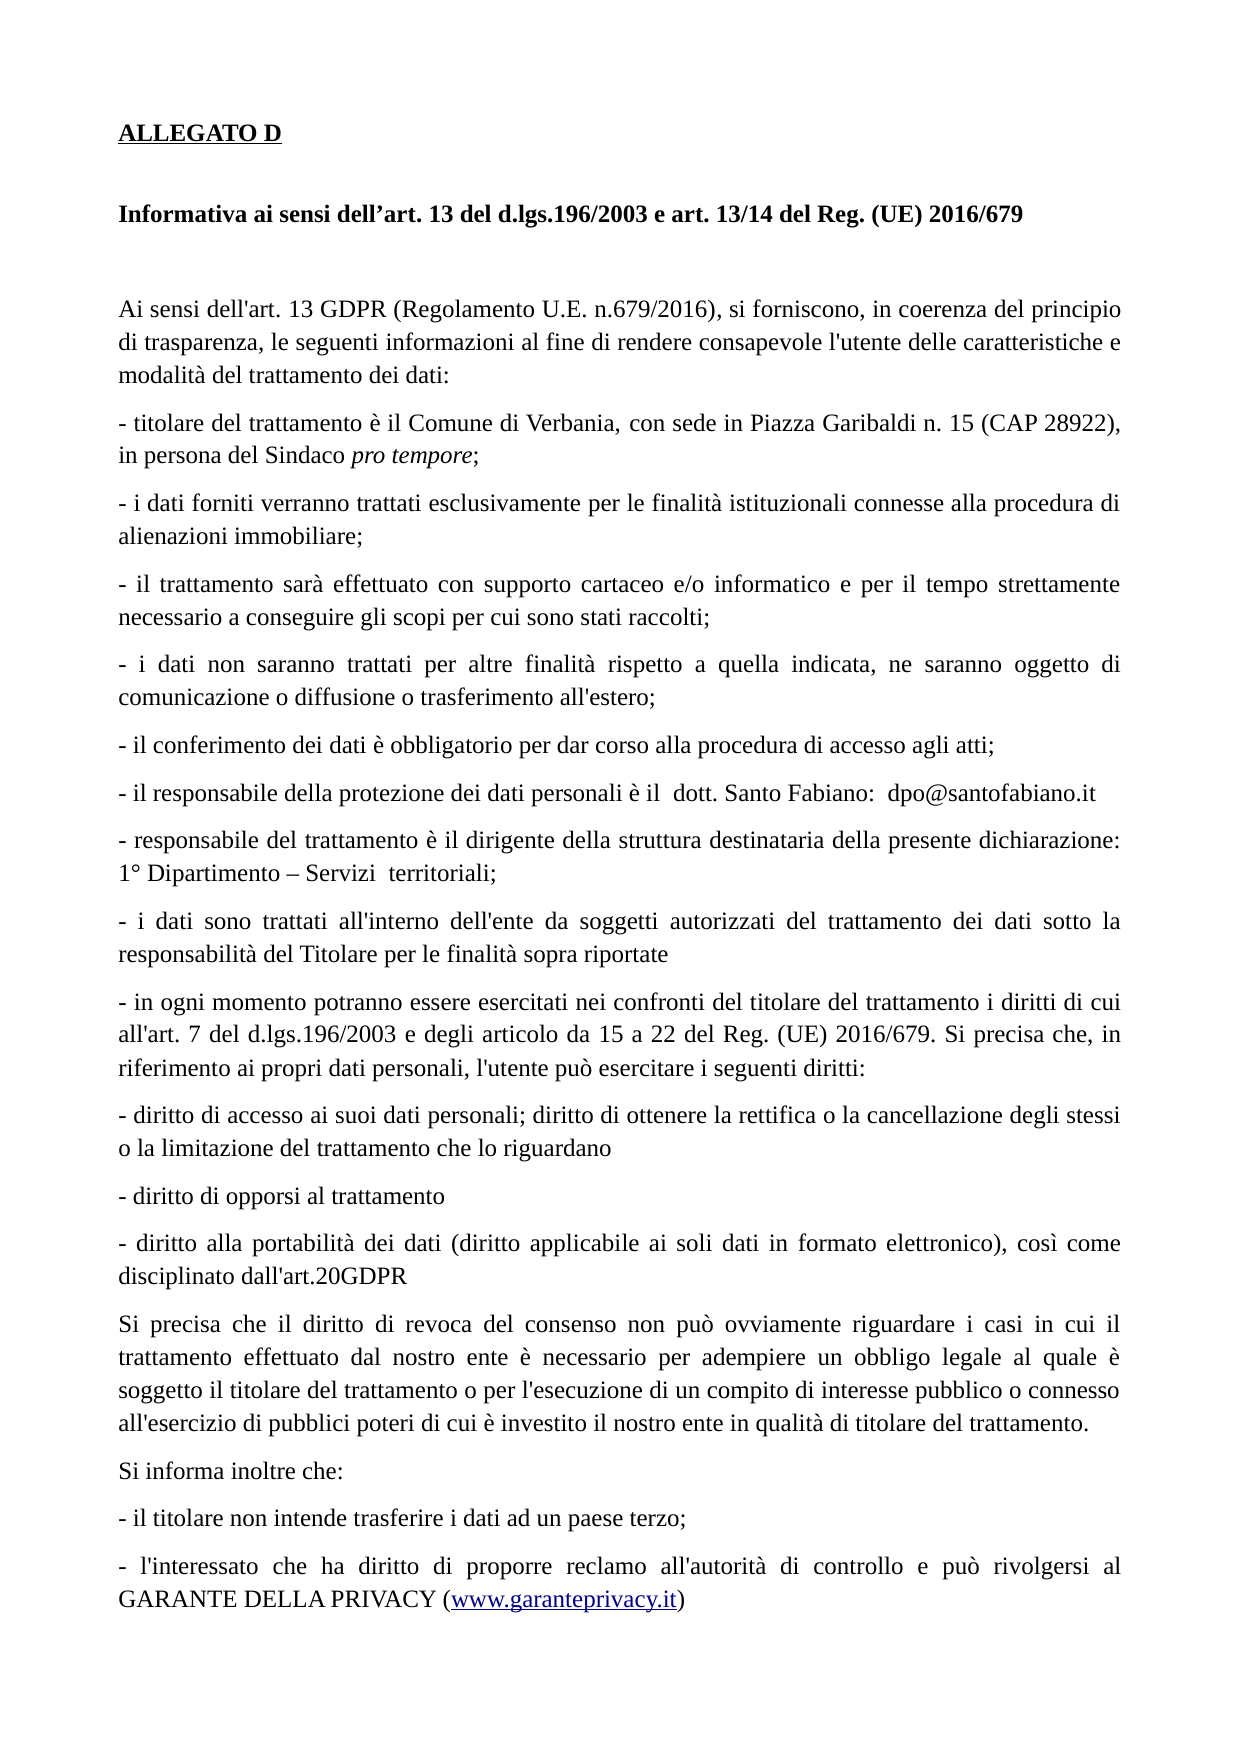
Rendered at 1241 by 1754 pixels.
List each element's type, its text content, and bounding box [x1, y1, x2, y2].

text - diritto di accesso ai suoi dati personali; diritto di ottenere la rettifica o la cancellazione degli stessi o la limitazione del trattamento che lo riguardano [118, 1100, 1122, 1162]
text - i dati non saranno trattati per altre finalità rispetto a quella indicata, ne saranno oggetto di comunicazione o diffusione o trasferimento all'estero; [118, 649, 1122, 711]
text - il titolare non intende trasferire i dati ad un paese terzo; [118, 1503, 1122, 1532]
text Si informa inoltre che: [118, 1456, 1122, 1484]
text - i dati forniti verranno trattati esclusivamente per le finalità istituzionali connesse alla procedura di alienazioni immobiliare; [118, 488, 1122, 550]
text Informativa ai sensi dell’art. 13 del d.lgs.196/2003 e art. 13/14 del Reg. (UE) 2016/679 [118, 199, 1122, 227]
text - titolare del trattamento è il Comune di Verbania, con sede in Piazza Garibaldi n. 15 (CAP 28922), in persona del Sindaco pro tempore; [118, 408, 1122, 469]
text - il conferimento dei dati è obbligatorio per dar corso alla procedura di accesso agli atti; [118, 730, 1122, 759]
text ALLEGATO D [118, 118, 1122, 147]
text - responsabile del trattamento è il dirigente della struttura destinataria della presente dichiarazione: 1° Dipartimento – Servizi territoriali; [118, 825, 1122, 887]
text Si precisa che il diritto di revoca del consenso non può ovviamente riguardare i casi in cui il trattamento effettuato dal nostro ente è necessario per adempiere un obbligo legale al quale è soggetto il titolare del trattamento o per l'esecuzione di un compito di interesse pubblico o connesso all'esercizio di pubblici poteri di cui è investito il nostro ente in qualità di titolare del trattamento. [118, 1309, 1122, 1437]
text - in ogni momento potranno essere esercitati nei confronti del titolare del trattamento i diritti di cui all'art. 7 del d.lgs.196/2003 e degli articolo da 15 a 22 del Reg. (UE) 2016/679. Si precisa che, in riferimento ai propri dati personali, l'utente può esercitare i seguenti diritti: [118, 987, 1122, 1081]
text - il responsabile della protezione dei dati personali è il dott. Santo Fabiano: dpo@santofabiano.it [118, 778, 1122, 806]
text - l'interessato che ha diritto di proporre reclamo all'autorità di controllo e può rivolgersi al GARANTE DELLA PRIVACY (www.garanteprivacy.it) [118, 1551, 1122, 1613]
text - diritto di opporsi al trattamento [118, 1181, 1122, 1209]
text - il trattamento sarà effettuato con supporto cartaceo e/o informatico e per il tempo strettamente necessario a conseguire gli scopi per cui sono stati raccolti; [118, 569, 1122, 631]
text - i dati sono trattati all'interno dell'ente da soggetti autorizzati del trattamento dei dati sotto la responsabilità del Titolare per le finalità sopra riportate [118, 906, 1122, 968]
text - diritto alla portabilità dei dati (diritto applicabile ai soli dati in formato elettronico), così come disciplinato dall'art.20GDPR [118, 1228, 1122, 1290]
text Ai sensi dell'art. 13 GDPR (Regolamento U.E. n.679/2016), si forniscono, in coerenza del principio di trasparenza, le seguenti informazioni al fine di rendere consapevole l'utente delle caratteristiche e modalità del trattamento dei dati: [118, 294, 1122, 389]
